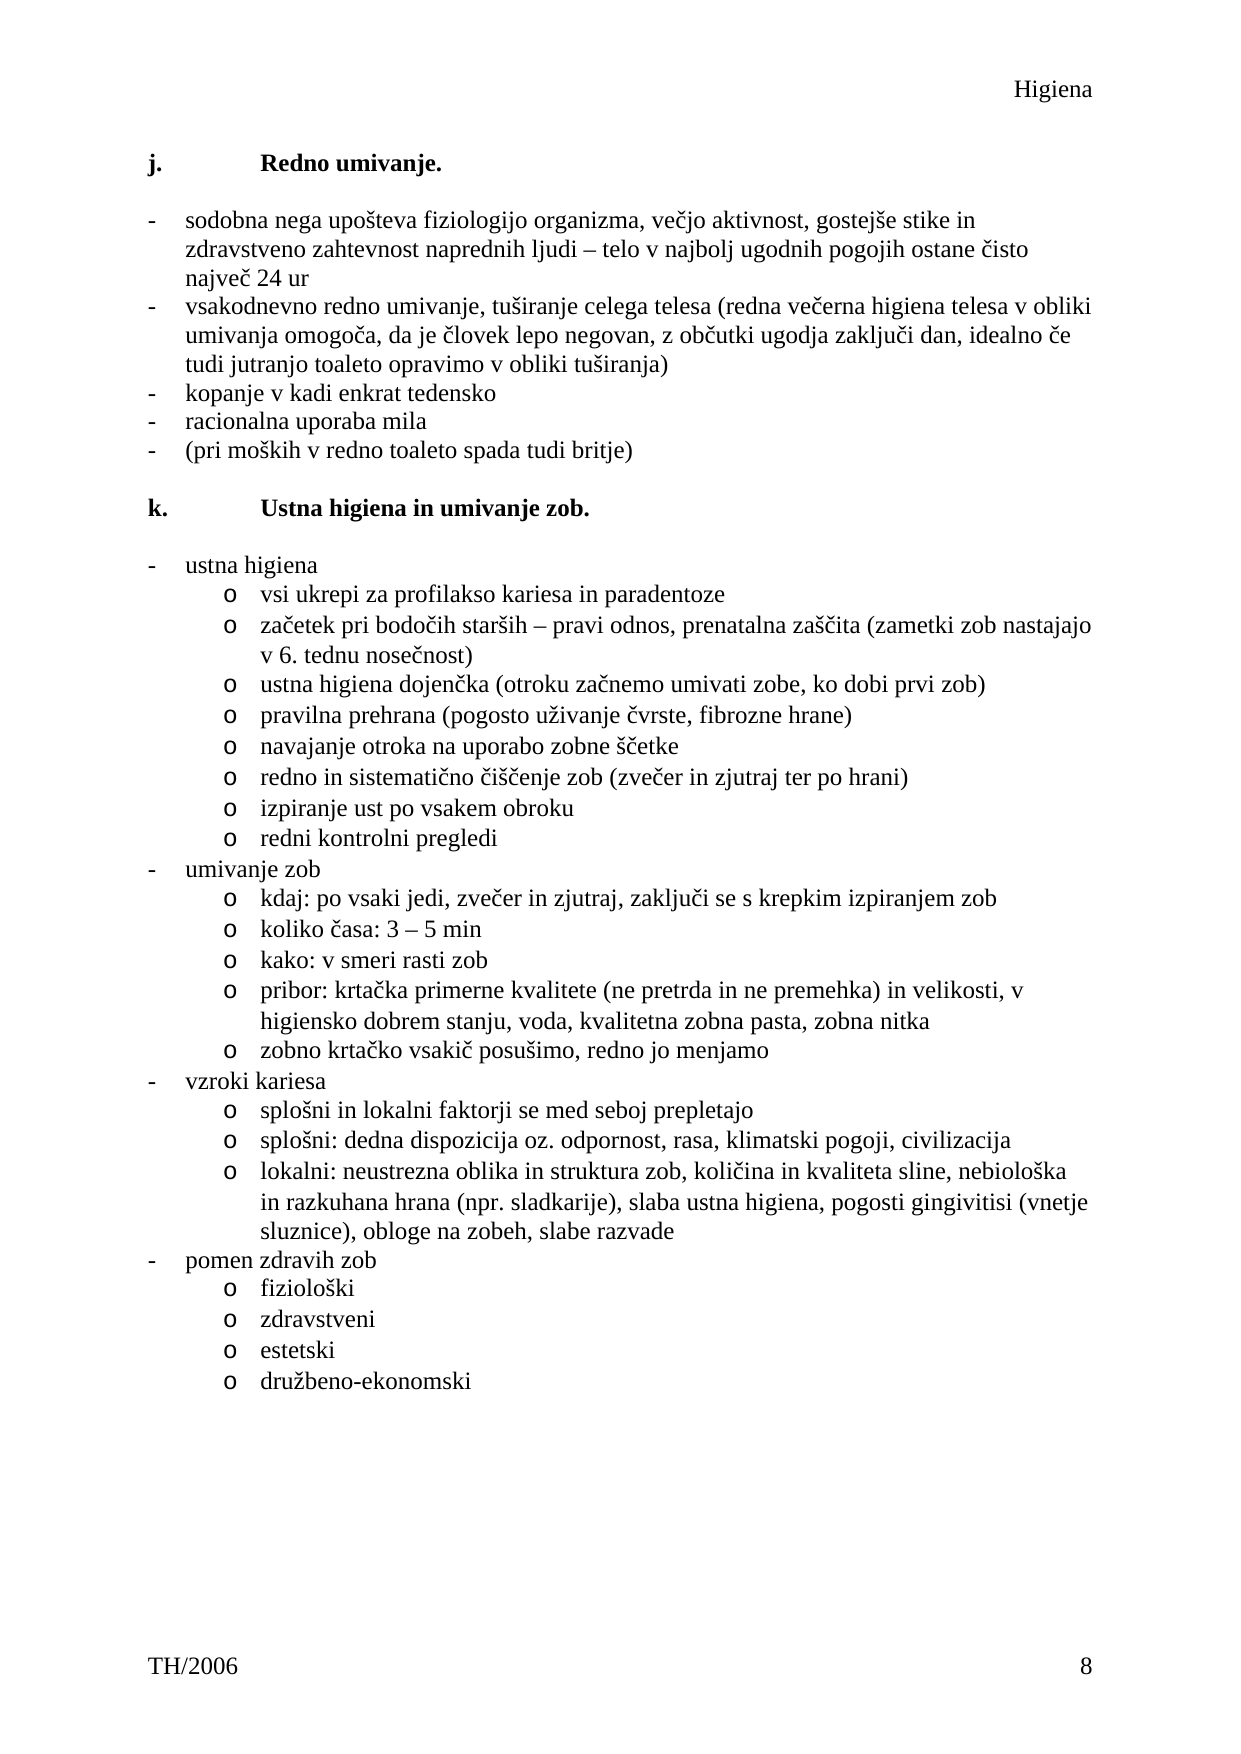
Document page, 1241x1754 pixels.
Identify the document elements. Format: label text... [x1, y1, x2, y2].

list pribor: krtačka primerne kvalitete (ne pretrda in ne premehka) in velikosti, v higiensko dobrem stanju, voda, kvalitetna zobna pasta, zobna nitka [223, 976, 1092, 1035]
list izpiranje ust po vsakem obroku [223, 793, 1092, 823]
list koliko časa: 3 – 5 min [223, 914, 1092, 945]
list zdravstveni [223, 1304, 1092, 1335]
list ustna higiena [148, 550, 1092, 579]
list splošni in lokalni faktorji se med seboj prepletajo [223, 1095, 1092, 1126]
subtitle Ustna higiena in umivanje zob. [148, 493, 1092, 521]
list sodobna nega upošteva fiziologijo organizma, večjo aktivnost, gostejše stike in zdravstveno zahtevnost naprednih ljudi – telo v najbolj ugodnih pogojih ostane čisto največ 24 ur [148, 205, 1092, 291]
list navajanje otroka na uporabo zobne ščetke [223, 731, 1092, 762]
list zobno krtačko vsakič posušimo, redno jo menjamo [223, 1035, 1092, 1066]
subtitle Redno umivanje. [148, 148, 1092, 176]
list redno in sistematično čiščenje zob (zvečer in zjutraj ter po hrani) [223, 762, 1092, 793]
list splošni: dedna dispozicija oz. odpornost, rasa, klimatski pogoji, civilizacija [223, 1126, 1092, 1156]
list ustna higiena dojenčka (otroku začnemo umivati zobe, ko dobi prvi zob) [223, 669, 1092, 700]
list pravilna prehrana (pogosto uživanje čvrste, fibrozne hrane) [223, 700, 1092, 731]
list vsi ukrepi za profilakso kariesa in paradentoze [223, 579, 1092, 610]
list vzroki kariesa [148, 1066, 1092, 1095]
list fiziološki [223, 1273, 1092, 1304]
list lokalni: neustrezna oblika in struktura zob, količina in kvaliteta sline, nebiološka in razkuhana hrana (npr. sladkarije), slaba ustna higiena, pogosti gingivitisi (vnetje sluznice), obloge na zobeh, slabe razvade [223, 1156, 1092, 1245]
list vsakodnevno redno umivanje, tuširanje celega telesa (redna večerna higiena telesa v obliki umivanja omogoča, da je človek lepo negovan, z občutki ugodja zaključi dan, idealno če tudi jutranjo toaleto opravimo v obliki tuširanja) [148, 291, 1092, 378]
list kdaj: po vsaki jedi, zvečer in zjutraj, zaključi se s krepkim izpiranjem zob [223, 883, 1092, 914]
list kopanje v kadi enkrat tedensko [148, 378, 1092, 406]
list začetek pri bodočih starših – pravi odnos, prenatalna zaščita (zametki zob nastajajo v 6. tednu nosečnost) [223, 610, 1092, 669]
list družbeno-ekonomski [223, 1366, 1092, 1397]
list (pri moških v redno toaleto spada tudi britje) [148, 435, 1092, 464]
list estetski [223, 1335, 1092, 1366]
list umivanje zob [148, 854, 1092, 883]
list pomen zdravih zob [148, 1245, 1092, 1273]
list redni kontrolni pregledi [223, 823, 1092, 854]
list racionalna uporaba mila [148, 406, 1092, 435]
list kako: v smeri rasti zob [223, 945, 1092, 976]
